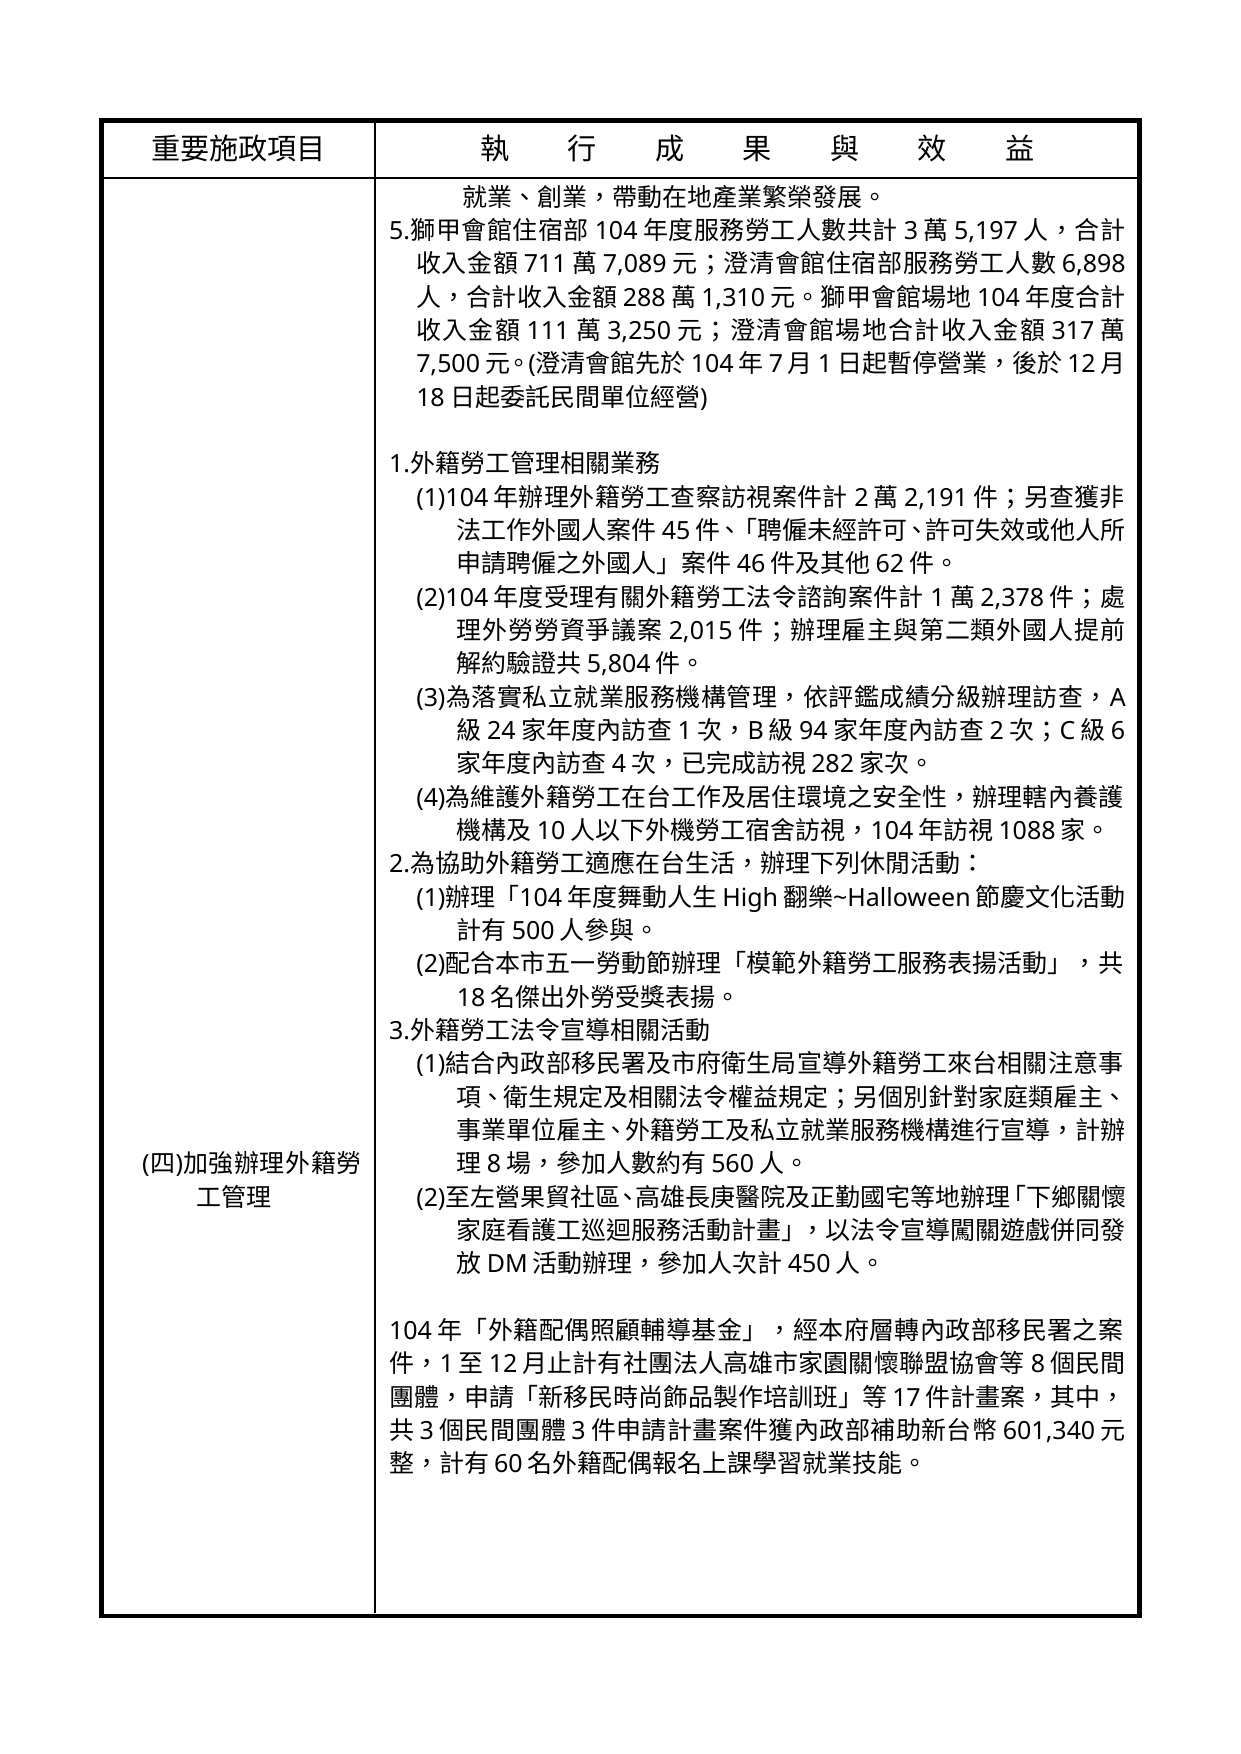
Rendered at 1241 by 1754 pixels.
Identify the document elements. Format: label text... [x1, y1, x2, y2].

table_header 重要施政項目 [104, 123, 374, 177]
table_cell 1.輔導本市各類型工會發展及協助籌組工會 (1)為健全工會組織功能，運用各級工會會議場合加強宣導，並指派專責人員加強輔導工會運作。 (2)協助本市勞工依工會法第11條規定籌組工會，104年度成立4家企業工會：鋼堡科技股份有限公司企業工會、中宇環保工程股份有限公司企業工會、高群裝卸股份有限公司企業工會、臺灣港務股份有限公司關係企業工會。3家職業工會：高雄市民俗鬆筋服務人員職業工會、高雄市企劃專案從業人員職業工會、高雄市廟宇剪粘人員工會。4家產業工會: 台灣文化創意產業工會、高雄市石油產業工會、台灣長期照顧服務產業工會及中華網路行銷教育推廣產業工會。共計輔導籌組11家工會成立。 2.加強督導本市現有各產職業工會，確實發揮組織功能。 (1)為了解本市各級工會運作情形，適時解決工會各項爭議，由本府指派相關人員列席本市各級工會會議。104年度輔導本市各級工會召開會員（代表）大會680會次、理事會2,081會次、監事會1,925會次，合計4,686會次。 (2)督導本市各級產職企工會按季填報會員動態統計表，另勞工局自行開發建置工會網路資訊管理系統，輔導各工會於系統建置基本資料、線上申請法定會議及上傳各項會議紀錄，俾以掌握工會組織概況，至104年12月底，已有858家工會使用。 (3)積極輔導未運作工會歩入常軌，達到精進工會組織業務輔導成效。 3.辦理本市104年績優工會會務評鑑 104年績優工會計有77家企、產、職業工會向本府提出參選，經初評、實地評鑑及總評會議程序，評選出績優工會37家及勤進工會3家，預定於105年五一勞動活動系列中公開表揚。 辦理本市104年模範勞工選拔及表揚業務 1.本府研訂「高雄市104年模範勞工選拔及表揚實施計畫」及選拔標準，由本府勞工局成立評選委員會，決定本市104年度模範勞工55名當選名單。 2.於104年4月26日假高雄展覽館辦理「高雄市104年模範勞工表揚活動」，由陳菊市長親臨授獎，並與模範勞工合影留念。 3.於104年9月14日至18日假北越地區辦理「高雄市104年模範勞工國外旅遊活動」，模範勞工及眷屬共計70人參加，活動圓滿順利，成效良好。 補助各級工會組織辦理勞工教育計畫或活動 1.為輔導各級工會辦理勞工教育訓練，加強政府與本市各級工會間之互動關係及達成業務政令之宣導，104年度辦理「輔導工會組織辦理勞工教育訓練活動宣導會」，計有400人參加，成效頗佳。 2.104年度計補助勞工教育輔導經費新台幣1,048萬6,522元；其中補助各工會聯合組織9場次，基層工會247場次，共計256場次活動，執行率達99.66％。 3.補助高雄市總工會、高雄市產業總工會與基層工會聯合發行勞工刊物，提供工會會務訊息及相關政策資訊。 1.推動高中職勞動法制教育，鼓勵本市各高職學校開設勞動法課程，104年度辦理高中職「勞動法制教育」巡迴演講38所學校、66場次。 2.擴大勞工教育參與層面 (1)與高雄電台合製「我愛高雄－空中勞工局」節目，每週三下午4:00~4:40播出，除邀請業務相關單位宣導活動及政令，談論工時、工資、失業給付、勞工退休金、勞保常識、職業訓練、工廠安全衛生、職災勞工主動服務、性別平權及防範性騷擾等議題外，也邀請勞工朋友、職場達人分享職場經驗。 (2)104年度計發行高市勞工月刊12期，每期發行1.9萬份、年度合輯2,000本，並以電子報方式傳送訂閱民眾，呈現勞工權益法規、職災防範、勞動文化、勞工保險給付、就業案例分享等內容，利用活潑、生動的報導內容向民眾推廣勞動法規與勞政作為，促進民眾瞭解自身工作權益。 賡續辦理本市全民健康保險補助積欠款還款計畫。 1.賡續辦理本市勞工保險補助積欠款還款計畫。 2.104年度配合勞動部辦理勞保法令、職災保險及就業保險宣導會，計250人參加。 輔導事業單位成立職工福利委員會及運作相關事宜 1.104年度輔導職工福利機構會務運作，計1,728件次。 2.備查104年度預算書400件、103年度決算書374件、輔導主委改選198件、成立福委會及轉入本市或變更地址39件，其他項目為會議紀錄、開會通知、委員變更717件。 3.104年度舉辦事業單位福利機構職工福利法令研習會1場次，計391人參加，綜合座談發言及會後詢問問題踴躍。 104年度受理職災勞工死亡及失能者申請本市職災慰問金共計核發254件，新台幣1,748萬元。 1.配合勞動部職業安全衛生署推動職業災害勞工個案主動服務計畫，104年度服務261位個案，提供職災勞工及家屬心理支持與社會適應。 2.主動服務關懷職災個案並提供諮詢，104年度提供職災權益諮詢1萬5,518人次、轉介法律協助5人次、經濟補助310人次、勞資爭議協處144人次、復工協商39人次、轉介職傷中心3人次、轉介兒少福利5人次、轉介職能復健6人次、職業重建20人次、關懷支持1萬5,984人次、其他625人次，共計3萬2,659人次。 1.為加強推動性別工作平權政策，協助雇主辦理托兒設施或托兒措施，解決員工托兒問題，穩定勞動生產力，本府104年度補助轄內250人以上事業單位建立托兒設施或措施共計11家，補助金額520,000元，期能透過事業單位開辦托育機構，提高托幼資源的可近性。 2.104年3月8日推出「好神托APP」，並完成Android版及iOS版上架，將本市轄內公私立的托嬰中心、幼兒園、課後照顧中心等資訊整合，並借助智慧型裝置GPS功能，輔以定期更新各機構近期內主管機關評鑑成績，協助使用者輕鬆找到最適合的托兒機構，也提供撫育0~12歲的幼兒家庭相關社會福利、勞工保險給付等資訊。 1.本府期透過志願服務人員協助，解決人力不足問題，以擴大服務層面，提昇政府服務品質，志工協助推展勞工福利、勞政事務之相關業務，服務項目有申請勞資爭議協調、調解、司法救濟程序時輔助，推展各項身心障礙者職業訓練與就業輔導業務；支援協助勞工局訓練就業中心及所屬各就業服務站辦理職業訓練及就業服務工作；輔導、促進失業勞工再就業；推展勞工各項福利服務業務。 2.志工招募成果： 1.本府為協助本市勞工解決居住問題，特別提供復興西區國宅90戶及前峰東區84戶，共計174戶社會住宅，供本市弱勢勞工低價承租。 2.104年度租金收入約計691萬元，並辦理承租戶申請租宅修繕約68戶次及修繕費用計約127萬3,880元。 針對受僱於本市事業單位之工會幹部或勞工提供以下補助： 1.補助工會幹部及個案勞工遭資方解僱，為確認僱傭關係存在，經依勞資爭議處理法調解不成立或調解成立聲請強制執行遭法院裁定駁回於訴訟期間之律師費、裁判費及生活費用。 2.補助工會幹部及個案勞工為確認僱傭關係存在以外之其他勞資爭議事件致權益受損，經依勞資爭議處理法調解不成立或調解成立聲請強制執行遭法院裁定駁回，於訴訟期間之律師費及裁判費。 3.104年度申請70案，通過60案，補助人數91人，補助經費347萬698元；103年度申請72案，通過67案，補助人數89人，補助經費318萬326元。104年度申請案件雖較103年度減少2案，通過補助案件減少7案，然補助人數增加2人，補助經費亦增加30萬元左右，顯示民眾經由權益基金補助爭取自身之勞動權益，並減輕民眾於涉訟期間對於頓失經濟收入來源之壓力與恐懼。 4.另本府倘遇勞工於調解不成立之案件，均適時宣導向法律扶助基金會申請補助之資訊，供當事人選擇政府訴訟扶助方式以減輕權益基金之負擔。 104年受理勞資爭議案件統計表 1.爭議類別 2.處理方式 3.勞資爭議線上申請案件自101年3月15日實施，迄今共受理2,465件。101年度計有385件，102年度計有594件，103年度計有734件，104年度迄今計有752件，所占比率呈上升趨勢。 1.為促進女性勞動權益，提升勞動環境品質，本府勞工局104年度特針對本市轄內女性勞動力密集的行業實施高密度之專案檢查，如航空業、百貨公司從業人員、幼兒園等，共計實施9組指定行業專案檢查，共計實施797家。 2.104年度防制就業歧視促進性別平等宣導活動：為鼓勵事業單位積極落實性別工作平等法，針對本市事業單位辦理10場宣導會，協助勞動部辦理1場，共計辦理11場，達到消除性別歧視、性別工作權的實質平等。 3.配合勞動部，104年度本府協助所屬訓練就業中心現場就業媒合活動，進行就業歧視、性別工作平等及性騷擾防治措施宣導活動計12場次，宣導740人次。 1.主動稽查本市轄區已依法開戶但未按月提撥催繳家數，計5,654家。 2.本市事業單位辦理無舊制暨結清註銷與繼續提撥勞工退休準備金專戶者，計713件；另核辦勞工退休準備金監督委員會相關變更及退休金給付等計1,755件。 為督促事業單位確實依勞動基準法規定辦理，保障勞工權益，104年度實施「養護機構」、「物業管理」、「保全業」、「幼兒園」、「建教生合作」、「勞動派遣」、「危險物品運輸業」等多項專案勞動檢查；另針對事業單位易違法情事(如：超時工作、未給加班費、未給例假等)規劃「新聞媒體業」、「護理之家」等多項自主勞動檢查；並會同其他機關聯合稽查(社會局公共安全專案、監理所遊覽車工時查核、教育局建教生訪查等)及受理民眾檢舉實施勞動檢查共計查核2,977件。104年度勞動基準法裁處罰鍰案件計828家次(已扣撤銷)，罰鍰金額3,253萬2,000元。 2.104年度針對時事主題、勞動基準法(含新工時因應、舊制勞工退休準備金足額提撥相關修法規定)、勞工安全衛生宣導等規劃辦理多項勞動法令宣導會計辦理30場辦理，事業單位3,327人次參加。 3.104年度輔導本市僱用勞工30人以上之事業單位452家完成新訂或修正工作規則，以明確規範勞資雙方權利義務。至12月止，本市累計核備計有2,453家。另核備適用勞動基準法第84條之1工作者及技術生勞動契約1,420家次。 4.為協助本市事業單位改善勞工之勞動條件、排除就業障礙、促進性別工作平等，提升勞資合諧關係，增進勞工職場幸福感，擴至「統正夢時代」、「義大皇家」、「中鴻鋼鐵」、「盛餘鋼鐵」、「長庚醫院」及「大同醫院」6大家族，104年度合作模式為針對各家族之核心企業進行個案深度輔導，製作核心企業輔導報告，除供企業參考修正外，能讓勞工對增進勞動條件有具體參與感，提高本府維護勞工權益的能見度。 5.104年度期間於官方粉絲專頁「小勞男孩向前行」推動3次友善人事管理措施票選活動，共計吸引1萬餘名網友參與，並從中選拔出10家最受網友喜愛的人事管理措施主辦單位，於104年12月3日舉行福企標籤大賞發表會，期望擴散福利企業的正面形象，進而提升事業單位投入經營友善職場措施意願。 6.本府於104年5月28日發表「伯斯方程式」記者會並同時公開「伯斯（BOSS）方程式」，讓事業單位及民眾可以上網下載使用，至104年12月底止，點閱率3,483次，檔案下載次數730次。 7.透過「小勞男孩向前行」粉絲專頁將勞動權益、職場安全衛生、修法規定等相關議題，目前亦提供勞資爭議調解申請、特休天數計算、資遣費計算、背包客最愛(線上訂房)、庇護工廠購物網、活動研習線上報名等(線上服務)應用，104年度粉絲專頁粉絲人數已突破4.82萬人，計發布533則貼文，累計觸及（瀏覽）人數達592.3萬，每則貼文平均觸及（瀏覽）人數達11,113人。 1.成立「雄愛勞工輔導團」，培植具備勞動條件及安全衛生專長的民間志願服務人力，以「服務宅配到府」之理念，主動入場輔導，用問題診斷、提供改善方案來代替消極裁罰；104年度計招募32位輔導員，執行701廠次全方位勞動條件及安全衛生輔導訪視。 2.至104年12月底，共成立「航太工業」、「永續環保」、「石化產業」、「中鴻」、「天聲」、「金屬工業」、「校園」、「高杏醫療」、「公共工程」、「台電顧工安」及「輕軌捷運」等11大安衛家族，以安衛設施補助、相互觀摩及知識管理等相關資源，協助弱勢中小企業提昇勞安技能，強化勞工工作安全，促進地方基層勞工就業，104年度計辦理說明會、運作會議、訓練及觀摩16場次活動，計440人次參加。 3.本市推行職業安全衛生優良單位及人員活動，103年度計薦送9家事業單位及6位優良人員代表本市參加勞動部全國性優良單位及人員選拔；其中全國性選拔部分，2家事業單位獲得五星獎、4家獲得優良單位獎、1位人員獲得優良人員獎，本府於104年11月10日舉行頒獎及表揚典禮。 1.104年辦理一般安全衛生檢查、專案檢查、勞動條件檢查、申訴檢舉案檢查、重大職災檢查、災害調查、復工檢查、會同檢查、會勘及上級交辦檢查案件，共實施場次： (1)勞動檢查：1萬7,253場次。 (2)安全衛生及勞動條件宣導：253場次。 (3)罰鍰處分436件次。 (4)停工372場次。 2.104年本市重大職業災害死亡人數統計： 104年重大職業災害死亡人數計36人，與103年重大職業災害死亡人數42人，減少6人，降幅達14.3%，本府將持續精進防災措施，以確保勞工生命財產安全。 高雄市重大職業災害死亡人數統計統計至：104年12月31日止 勞工博物館肩負保存及推廣勞動文化的使命，因此，運用展覽、推廣活動等多樣形式彰顯與行銷勞動文化： 1.展覽 (1)勞工博物館以高雄勞動、產業發展歷史及各年代之代表性產業勞動者生命經驗為主軸，於104年7月25日重新開幕當天推出「打拼人生常設展」，呈現曾經為高雄努力奮鬥、奉獻心力的各行業勞工朋友；另，依據台灣工運前輩劉格正先生捐贈文物，勞博館同時推出「向前衝─我們的狂飆世代」常設展，介紹台灣勞工運動的歷史、人物與事件，讓民眾瞭解勞工運動及勞動三權的重要性。 (2)搭配常設展內容，規劃常設展專屬中、英文語音導覽設施，提升國內外民眾參觀勞博館之導覽服務品質，有利於推廣勞動文化與價值。 (3)利用視障者非按摩職類勞動者口述訪談與影像紀錄，於104年10月21日推出「眼出睛彩─看見視障工作者」特展，讓社會大眾透過互動體驗，了解視覺障礙的生活世界，並學習打造友善環境。 (4)於104年7月25日重新開幕，至12月31日止共計9,868人次前往參觀。 2.勞動議題研究 針對南部各縣市紡織業、成衣及服飾品製造業、皮革皮衣及其製品製造業等時尚相關產業之發展現況、人力需求、生產鏈及產品市場規模，完成「南部時尚紡織產業發展與就業市場調查計畫」研究報告，以利本府推動高雄時尚紡織產業發展與升級，培育業界所需專業人才。 3.勞動影像紀錄及微電影 辦理「視障者勞動影像募集計畫」，募集184張照片，評選出40張（按摩類及非按摩類各20張）以視障者為主角的影像（照片）作品，作為塑造視障者正面角色形象的宣傳題材，創造對視障者友善尊重的環境。 4.出版 藉由口述訪談及田野調查，採集移工生命經驗，以報導文學手法編輯、書寫，出版「用生命照亮臺灣的移工群像」專書，以促進社會大眾瞭解移工的跨國勞動經歷，學習尊重多元文化。 5.戲劇 以「打拼人生常設展」及「眼出睛彩─看見視障工作者」特展為主題，編寫勞動戲劇，由志工朋友擔綱演出，以生動、活潑的戲劇表演帶出展覽內容，促進觀眾欣賞與參觀。 1.勞工大學課程區分為勞動事務部及勞工學苑部兩部分，其中勞動事務部開設課程係依據本府勞工局及所屬機關之勞動法令宣導需求，以提昇勞工朋友法令知能；而勞工學苑部開設之課程，則參酌市民需求及建議設計，規劃語言進修、休閒舞蹈到生活技藝等課程。 2.104年度勞動事務部共開設「就業服務人員專業職能」、「勞動法令初階」等3班，共計109人次參加。勞工學苑部針對勞工美學、技藝及休閒等開辦342班，鼓勵勞工在職場之外培養其他興趣及知能，提升生活品質與休閒樂活，計有勞工及眷屬6,338人次參加。 1.104年5月向勞動部申請經費補助金額新台幣23萬3,000元改善獅甲會館屋頂水池之下水鐵管整修、客房浴廁抽氣風扇整修、地下室桌球桌汰換、消防設備增設及維修、老舊飲水機維修及住宿客房部份鋁窗整修，以積極進行設施更新、設備修繕及改善環境清潔衛生，提供民眾更舒適安全的使用環境，獲得良好成果及肯定。 2.積極改善獅甲會館空間環境，進行獅甲會館門面空間、1樓、4樓、6樓的天花板、地板及部分房間進行創意空間修繕更新等工程，提供民眾優質的使用場所。 3.為提高澄清會館場地使用效益及整體服務品質，期許透過導入民間機構營運資源，改善既有老舊設施及設備，創造政府與民間機構雙贏之公共服務，勞工局積極進行委外經營事宜，102年委託鼎漢國際工程(股)公司協助辦理可行性評估、先期規劃、招商準備、公告招商、甄審與評決、議約及簽約等相關作業。經報府核定後，於104年12月18日完成簽約，刻正辦理財產點交事宜。本案簽約後投資效益如下： (1)經財政部104年12月30日審查核定民間投資金額為1億6,760萬8,762元，其中包括第1年投注至少1億1,853萬元。 (2)另外，估計前5年平均收入約992萬2,552元；前5年平均收入包含權利金461萬2,907元（定額權利金350萬，變動權利金為稅前營業收入之3%）及土地、房屋稅金530萬9,645元。 4.為增進空間利用率，獅甲會館1樓場域已於103年4月25日開始營運成立「時尚產業創新基地」，以提升青年就業效益及高雄產業發展，凝聚紡織、數位、文創產業能量，串整聚落和繁榮地方經濟。104年另於2樓設置「R7印藝無限」、「R7時尚服飾」、「R7-3D我型我塑」、「R7-民生化材高值化推動」。 (1)為強化我國產業競爭力與配合行政院「經濟動能推升方案」，推動三案四化「製造業服務化、服務業科技化與國際化、傳統產業特色化」產業策略，以及「產業升級轉型行動方案」之「推高值、補關鍵」策略主軸，爰此，經濟部工業局擬於104年1月進駐本府獅甲會館2樓場域，成立「R7印藝無限」及「R7時尚服飾」。 (2)經濟部工業局繼上開合作模式，為深耕培育高雄在地3D列印人才並整合上下游產業，形成完整時尚紡織產業聚落，於104年5月利用2樓剩餘場域賡續成立「R7-3D我型我塑」及「R7-民生化材高值化推動」，達成北中南地方產業均衡發展，帶動高雄在地產業繁榮。 (3)本計畫預計投入3,000萬元經費資源，第1年可促進投資1,000萬元，創造產值4,500萬元，新增45人次就業人口，以達到北中南地方產業均衡發展，帶動在地產業繁榮；並規劃陸續投入6,000萬之經費及人力，以促進200人以上青年就業、創業，帶動在地產業繁榮發展。 5.獅甲會館住宿部104年度服務勞工人數共計3萬5,197人，合計收入金額711萬7,089元；澄清會館住宿部服務勞工人數6,898人，合計收入金額288萬1,310元。獅甲會館場地104年度合計收入金額111萬3,250元；澄清會館場地合計收入金額317萬7,500元。(澄清會館先於104年7月1日起暫停營業，後於12月18日起委託民間單位經營) 1.外籍勞工管理相關業務 (1)104年辦理外籍勞工查察訪視案件計2萬2,191件；另查獲非法工作外國人案件45件、「聘僱未經許可、許可失效或他人所申請聘僱之外國人」案件46件及其他62件。 (2)104年度受理有關外籍勞工法令諮詢案件計1萬2,378件；處理外勞勞資爭議案2,015件；辦理雇主與第二類外國人提前解約驗證共5,804件。 (3)為落實私立就業服務機構管理，依評鑑成績分級辦理訪查，A級24家年度內訪查1次，B級94家年度內訪查2次；C級6家年度內訪查4次，已完成訪視282家次。 (4)為維護外籍勞工在台工作及居住環境之安全性，辦理轄內養護機構及10人以下外機勞工宿舍訪視，104年訪視1088家。 2.為協助外籍勞工適應在台生活，辦理下列休閒活動： (1)辦理「104年度舞動人生High翻樂~Halloween節慶文化活動計有500人參與。 (2)配合本市五一勞動節辦理「模範外籍勞工服務表揚活動」，共18名傑出外勞受獎表揚。 3.外籍勞工法令宣導相關活動 (1)結合內政部移民署及市府衛生局宣導外籍勞工來台相關注意事項、衛生規定及相關法令權益規定；另個別針對家庭類雇主、事業單位雇主、外籍勞工及私立就業服務機構進行宣導，計辦理8場，參加人數約有560人。 (2)至左營果貿社區、高雄長庚醫院及正勤國宅等地辦理「下鄉關懷家庭看護工巡迴服務活動計畫」，以法令宣導闖關遊戲併同發放DM活動辦理，參加人次計450人。 104年「外籍配偶照顧輔導基金」，經本府層轉內政部移民署之案件，1至12月止計有社團法人高雄市家園關懷聯盟協會等8個民間團體，申請「新移民時尚飾品製作培訓班」等17件計畫案，其中，共3個民間團體3件申請計畫案件獲內政部補助新台幣601,340元整，計有60名外籍配偶報名上課學習就業技能。 1.為因應本市產業發展與切合就業市場需求，勞工局訓練就業中心以「產訓合作」模式自辦公費培訓職前訓練，主動協請民間企業提供最新就業市場求才職類課程及薪資結構，增加學員實習及就業機會，使參訓學員於未受訓前即知就業標的，結訓後得以立即就業。104年度共辦理2梯次「產訓合作」自辦職前訓練班，訓練期間長達4個月。 (1)104年第1梯次共開辦8班，開設美容女子SPA實務、美髮設計師養成、時尚餐飲實務班、食品烘焙、米麵食創意、電機控制、汽機車修護、水電裝修實務班，結訓學員151人，訓後3個月平均就業率達97.35%。 (2)104年第2梯次共開辦8班，開設美容女子SPA實務、美髮設計師養成、時尚餐飲實務班、食品烘焙、米麵食創意、電機控制、汽機車修護、水電裝修實務班，結訓學員145人，訓後1個月平均就業率達94.16%。 2.104年度配合中央辦理各項技能檢定，包括:全國技能檢定、即測即評及發證及日間養成專案檢定共計21梯次類別，共服務1,969名考生；104年度輔導受訓學員參加各項技能檢定考照共348人次，學術科均通過為337人次，合格率為96.84%。 3.為鼓勵受訓學員將所學回饋社會，104年度共辦理30場次公益活動服務項目，如於徵才活動提供求職民眾義剪、製作麵包發送給街友、至育幼院、老人長期照顧之家、兒童之家等提供西點烘焙、飲料、義剪等，總計服務約3,700餘人次。 4.為讓高中(職)及大專青年提前瞭解職場現況，選定職涯方向，運用自辦職訓場地，於104年寒、暑假期間辦理2梯次「青少年職場全能體驗營」活動，共333位青少年學子參與，使在學青少年對於職場有正確認知。 5.104年度獲經濟部補助「職訓場域米食訓練檢定場地增設計畫暨油煙靜電處理設備安裝計畫」150萬元，並已建置完成，有效提升訓練場域設備品質、增加技能檢定場地。 6.勞動部為鼓勵各機關團體及企業推動人力資源及持續改善機制，首次舉辦「國家人才發展獎」。勞工局訓練就業中心在眾多競爭者中脫穎而出，榮獲第1屆「2015年國家人才發展獎」。 1.勞工局訓練就業中心『職業訓練業務』，接受勞動部勞動力發展署就業安定基金考核評鑑為【優等】，未來會持續精進，為市民提供更完善、優質的職業訓練課程與訓後就業服務。 2.本府接受勞動部就業安定基金補助辦理失業者職業訓練，班別規劃除依類別區分為5大類外，另以指定區域、指定班別等方式辦理，104年共開辦「葫蘆文創產業人才培訓班」、「太陽能光電模組製作與應用人才培訓班」等29班，報名人數計2,253人，開訓人數850人，至104年底計有27班結訓，就業率83.64%。 3.配合地方特色產業發展，辦理偏遠區域及弱勢族群在地化職業訓練： (1)針對本市轄區新住民之需求，開辦適合新住民參訓之「創意快速剪髮技能培訓班」等5班，並以新住民為優先錄訓。招生簡章亦翻譯成泰國、印尼、越南語等，方便新住民報名參訓。 (2)針對本市轄區原住民，開辦適合原住民參訓之『台灣特色米麵食暨伴手禮製作班』等10班，並以原住民為優先錄訓對象。 (3)積極與臺灣高雄少年及家事法院合作，協助「弱勢青少年(更生人)」參加職業訓練，並輔導就業以減少社會問題，由該院轉介報名，經評估篩選後4名弱勢青少年參訓。 (4)因應高雄市鋼鐵、船舶、遊艇及螺絲扣件等行業發達，於本市楠梓區、燕巢區開設『堆高機及機上型天車操作人員培訓班』、『CAD機械加工製圖與CAN整合實務班』，期能透過專業人才的訓練，解決傳統產業缺工問題，並協助其考取相關職業證照，迅速就業。 4.104年度結合高雄中餐工會、中華民國社區永續發展協會等結訓學員，共同辦理公益活動，透過結訓學員親自烹煮豐富料理與養護中心長輩們共同享用，並至各行政區活動中心提供免費義剪，達到敦親睦鄰，讓更多市民認識職業訓練資源成果，總計辦理10場次，服務664人次。 1.有效整合大高雄就業服務資源，積極協調中央勞動部勞動力發展署爭取鳳山、岡山就服權回歸，104年7月1日起接辦鳳山就服站及所屬就服台，10月1日接辦岡山就服站及所屬就服台。 2.104年辦理就業服務績效： 3.整合轄區資源，辦理大、中、小、單一型現場徵才活動，提供多樣化就業管道，104年度共辦理434場次，參與廠商2,394家，初步媒合14,137人次，初步媒合率52.99%。 4.因應農曆春節開工日（2月24日），本府特別製作「開運福袋」，開工第1天發送給求職民眾，並於福袋內放置各式文宣，以協助求職民眾順利找到理想工作，總計發放約500個福袋。 5.104年度運用「勞動部勞動力發展署」補助各項政策工具，協助弱勢者獲得就業機會，相關補助情形如下： (1)依據「就業保險促進就業實施辦法」辦理雇主僱用失業勞工獎助：成功推介596位就業弱勢者就業。 (2)依據「就業保險促進就業實施辦法」辦理臨時工作津貼：成功推介44位就業弱勢者就業。 (3)辦理職場學習及再適應計畫：成功推介304位就業弱勢者進入企業就業。 6.透過「就業巡迴專車」，以行動辦公室作業模式，深入巡迴本市各社區，進行就業諮詢服務，104年度共計巡迴154個車次，提供諮詢服務計4,145人次、推介應徵1,034人次，推介就業312人次。 7.定期編印「就業快報」，利用單週報及雙週報方式，於便利商店、社區發展協會、工會、社褔團體、里辦公室、議員服務處、政府單位、學校、圖書館、郵局及餐飲店等張貼或發放，104年度發行單周報135,140份，雙周報103,750份，俾利協助求職者儘速找到合適職缺。 8.為多元傳遞就業訊息，於網頁上設置「愛工作APP」、「job好康臉書粉絲團」及「線上求職」等e化平台，以提升失業者求職管道及獲取就業相關訊息，104年度「愛工作APP」計有2,453人次下載使用，「job好康臉書粉絲團」計有15,409人次參與，「線上求職」計有651人次使用。 9.104年於「高雄大學」、「高雄海洋科技大學」、「高雄應用科技大學」、「樹德科技大學」、「第一科技大學」、「義守大學」、「高雄醫學大學」、「正修科技大學」、「和春技術學院」及「東方技術學院」等10校設置校園就服台，服務青年學子。 10.運用就業安定基金補助104年度「就業快報」預算，編列38萬8,800元租賃6部彩色LED電子看板，放置於本府各就業服務站，俾利即時刊登各項職缺訊息及各大、中、小型場次徵才活動，有效行銷暨落實節能減碳措施及減少紙張使用。 11.為提升現場徵才作業效率，積極開發「電子履歷表系統」，提供求職人於線上系統先行填寫履歷資料，並於徵才會場直接掃瞄身分證列印，可大幅減少求職民眾至現場填寫時間，104年度民眾運用該系統填寫資料計1,700多筆，有效提升為民服務品質。 12.本府結合社會局「脫貧計畫」及「發放生活物資」之時、地，主動提供駐點式個案就業服務，協助生活扶助戶瞭解就業市場趨勢，增進其就業知能，以減少貧富差距，針對就業遭遇障礙者，並提供一對一客製化個案就業服務，104年共服務2,539人次，啟動就業意願開案服務1,359人次，輔導就業1,113人次，就業率82%。 13.主動開發合作單位，結合矯治機構、公私立機關學校或民間團體，依各該特定對象暨弱勢求職者之不同需求，辦理特定對象暨弱勢者就業服務計畫，104年共辦理就業促進研習130場，職場觀摩17場，入監就業宣導43場，共計服務7,829人次。 14.於本市國軍高雄總醫院、凱旋醫院及長庚醫院提供院內駐點，設立就業媒合駐點，提供往來民眾與鄰近社區居民就業媒合平台，104年度辦理醫院駐點共24場，服務221人次，有效擴大服務層面。 15.104年7月18日(六)假高雄捷運美麗島光之穹頂結合現場徵才活動辦理「2015更上一層樓-收容人文創品公益拍賣暨展覽活動」，吸引廠商及民眾注意收容人文創潛力，踴躍參與公益拍賣，總計拍賣文創商品所得達55萬2,500元，更生市集銷售21萬元，總計76萬2,500元。更生保護會高雄分會將拍賣所得以「專款專用」方式，持續投入更生人保護教化的工作。 1.首創「幸福高雄移居津貼」 為鼓勵大專以上青年移居本市工作，以提升就業率及促進產業發展，本府104年訂定「高雄市政府幸福高雄移居津貼發給要點」，符合資格條件且設籍本市者，每月補助1萬元；未設籍本市者，每月補助6千元，最長補助12個月。104年度自5月26日開始受理申請，至7月10日截止受理，共計240件申請案，其中191件進入策略性產業之審查，30件資格不符駁回，總計161人符合請領資格，總計核定146件受領人。 2.青年培力計畫 (1)配合高雄產業轉型及新興產業進駐，檢視產業所需技術及特殊技能來規劃課程內容，培育未來就業市場所需的專業人才，並由產業界提供具市場前瞻性的就業機會。 (2)104年與樂陞美術館股份有限公司、精誠資訊股份有限公司、兔將創意影業股份有限公司、財團法人鞋類暨運動休閒科技研發中心等廠商合作，開辦鞋袋包數位設計打樣、數位遊戲美術、大數據資料分析、數位3D電影特效等4期課程，共計培訓101人次。鞋袋包數位設計打樣班、數位遊戲美術班、數位3D電影特效班，就業率達100%，大數據資料分析班就業穩定度為92.11%。 (3)於104年6月26至28日為期3天辦理全日型「青年培力營」營隊，邀請產業界執行者等講授產業趨勢、求職防騙與勞工法規，並進行履歷撰寫及模擬面試活動，協助青年及早為將來就業做好準備，全程參與並取得結訓證書者計60人。 (4)青年創新/創意分享平臺 本府於獅甲會館打造青年創新/創意分享平臺，鼓勵擁有創新發想、設計、理念與產品的朋友，以18分鐘的分享講座向全國發表自我獨創的構思。 (5)104年共計舉辦「自走小車與Scratch程式入門」、「魚菜共生」「自造者3D列印入門」、「All-in-one木工燈具」、「木作夯，創意嚮」及「玩趣人生，創業樂」等22場次分享講座，共計804人次參與。 1.104年1月至12月受理就業歧視申訴68案，分別為階級歧視4案、年齡歧視8件、身障歧視2案、性別歧視14案、懷孕歧視6案、性騷擾岐視34案。 2.召開104年度「本市就業歧視評議委員會第3屆第1、2、3、4、5次委員會議」，提案審議共35件。 3.104年就業歧視及性別平等裁罰案，計3案。 1.104年1月至12月爭取104年度民間團體多元就業開發方案計核定23個計畫，提供109個工作機會。 2.104年1月至12月爭取104年培力計畫核定4項計畫，提供41個工作機會。 3.104年1月至12月辦理暑期青年職場體驗計畫共進用399名工讀生。 1.104年度受理資遣通報件數共計6,167案次、9,395人次。 2.104年度開立75張非自願離職證明書。 運用就業安定基金，辦理各項就業促進、職業訓練及外籍勞工業務，104年度向行政院勞動部申請補助就業安全基金經費，共核定138,394(千)元、46項計畫。 1.104年1月至12月受理不實廣告申訴案件19案、提供諮詢服務92案次。 2.配合就業媒合活動共計宣導11場次，共7,800人次參與。 1.每月定期審核本市義務機關(構)身心障礙者定額進用情形，截至104年底清查本市11月份定額進用概況如下：義務機關1,658家，其中超額進用867家、足額進用723家、未足額進用68家；法定應進用身障者總人數5,365人，加權後進用9,112人，法定應進用未足數89人。 2.輔導本市未足額義務機關構並積極協助進用身障者，104年度累計訪視廠商數107家次，進用身障者人數25人。 3.表揚本市進用身心障礙者績優單位，104年度計11個單位受獎。 受理104年度超額進用身障者獎勵金申請，累計審核通過97家次、超額獎勵人次846人、獎勵金額423萬元。 104年度辦理身心障礙者創業貸款利息補貼，計93人次，金額共計2,007元。 104年度辦理身心障礙者創業設備及房租補助，自力更生補助9件，補助金額共計42萬5,253元整。 委託民間單位辦理「104年輔導身心障礙者商品行銷拓展計畫」，協助身心障礙創業者產品推廣及行銷，執行成果如下： 1.協助8位身障創業者建立實體展售據點，104年7月11日至11月10日(共4個月)於「宮賞藝術大飯店」、「西子灣沙灘會館」及「凱旋世貿館」等據點上架販售身障創業者商品，並由身障創業者輪流駐點服務，不定期與身障者討論行銷推廣等事宜，俾以提升商品品質及市場發展潛力。 2.強化身障創業商品之設計包裝並製作商品專輯型錄，放置公共場所，增加商品能見度。 3.建置築夢職人之網路行銷平台並由專人經營管理(網址http://www.love-kh.com.tw/)，集結身障創業者作品，期以多元、穩定的行銷通路，推廣產品。 4.本計畫經由專家學者之輔導機制，逐步提昇身障創業商品品質及市場發展潛力，營業額達新台幣22萬4,863元。 1.104年度本府補助喜憨兒社會福利基金會、新合江股份有限公司、長庚紀念醫院、高雄中餐職業工會、肢體障礙協會、高雄市關懷身心障礙者就業協進會、中外餅舖、創意跳跳糖有限公司、及心路社會福利基金會等9個單位辦理12家庇護工場，共計安置172名庇護性就業者工作機會。 2.本府於4月辦理庇護工場評鑑，督促庇護工場落實庇護性就業方案，保障庇護性就業者勞動權益，庇護工場平均分數為87.3分，相較去年各庇護工場平均分數83分普遍有顯著進步，本次獲評優、甲等庇護工場合計有8家，優等獎勵金為1萬5,000元、甲等獎勵金為5,000元，於10月23日假博愛職業技能訓練中心所辦理「促進身障者就業成果發表暨職場紮根論壇活動」公開表揚。 1.委託民間單位辦理「2015提升高雄市庇護工場營運銷售及產品推廣計畫」一系列庇護商品行銷活動，內容如下： (1)全民瘋庇護工場採購列車，於4月20日、5月5日、5月21日、6月30日、7月17日、7月29日，共辦理六場次採購列車行銷活動，前往一家工場、折翼天使、喜憨兒創作料理、中外餅鋪、枝枝文創，並邀請美味佳與湖畔咖啡屋、參與行銷與採購活動，並於民眾場次增加DIY手作行程。活動共有32家工會團體、企業及民眾計107人參加，總採購金額為115萬5,428元。 (2)庇護一家親觀摩活動，於104年7月9日帶領本市庇護工場專業人員觀摩嘉義再耕園及台南創義印務等兩家庇護工場，並安排臺灣文創業界代表台灣吉而好股份有限公司店長傳授如何行銷商品課程。 (3)庇護商品銷售新亮點活動，於104年8月20日起至9月2日止假漢神百貨公司B3設立臨時櫃展售庇護商品，每日定時由主持人辦理宣傳活動，增加庇護商品展售新亮點，設櫃14天，總銷售金額共計6萬8,833元。 (4)網路行銷活動：辦理Facebook 粉絲團活動，參加民眾於活動期間內完成指定任務行為，並配合相關規定即符合抽獎資格，計畫期間計辦理4場次活動，總參加人數合計9,575人次參加。 2.鼓勵本市各庇護工場（商店）發揮創意行銷庇護商品，自行辦理行銷活動，於104年度總計補助庇護工場辦理12場次個別行銷活動，達成媒體宣傳效果。 3.本府全民瘋庇護工場採購列車活動獲熱烈迴響，中華民國基層醫師協會於104年8月27日邀集30多位醫師組團，參加本局辦理醫師協會挺庇護工場採購列車活動，活動假一家工場場地辦理，並邀請喜憨兒創作料理庇護工場、美味佳餐坊與湖畔咖啡屋共同宣導庇護商品，當日共銷售14萬7,397元。 4.為推廣本府各級機關優先採購本市庇護工場產品（服務），勞工局結合公務人力發展中心，在該中心所規劃4場相關採購課程，加入1小時針對本市庇護工場介紹說明，每場參加人數100人，共計辦理5場次說明會。 5.本府於104年1月16日結合「104年度輔導工會組織勞工教育訓練說明會」，辦理庇護工場行銷說明，並邀請工會組織參與104年度全民瘋庇護工場採購列車活動。 1.身心障礙者職業輔導評量服務：為深入了解身心障礙者職業性向、就業潛能及安置輔導策略，辦理職業輔導評量服務；104年度完成職業輔導評量143案(自行辦理58案、委託辦理85案)，依評量結果分別提供支持性就業服務、庇護性就業服務、職務再設計及連結其他相關資源等。 2.支持性就業服務：本府以自行辦理並結合民間身障福利團體資源，委託17家民間社團共同辦理身心障礙者支持性就業服務，104年度本項業務總計由39位就服員提供服務，服務人數1,057人，其中新開案644人，推介成功568人、穩定就業成功359人。 3.身心障礙者就業轉銜： 接受教育、社政、醫療等單位轉介有就業意願及需求之個案，經職重個案管理窗口評估後，提供適性的職業重建服務；藉由轉銜機制的建立，確保身障者就業需求獲得無接縫銜接服務。本府勞工局博愛職業技能訓練中心104年度受理各教育階段應屆畢業生轉銜資料234筆、社政轉銜104案(含ICF個案)、衛政轉銜44案。 4.身心障礙者職業重建個案管理服務： 本府勞工局博愛職業技能訓練中心設置職業重建個案管理員，針對有就業需求及意願的身心障礙者進行一對一深入評估，擬訂個別化服務計畫，並依其需求連結各項資源；104年度新開案人數590人，累積服務個案人數964人，服務中個案數415人。另，為提供更近便性的就業服務，職業重建服務據點除了原有6處外，自104年5月起逐步增設左營就服站及旗山就服台，合計設置8處服務據點。此外，拓增區公所、就業服務台等15個服務據點，採定時定點或預約到點服務方式提供就業服務，讓有需求的身心障礙朋友就近利用，104年度全年累計提供職業重建服務333人，服務365人次。 5.身心障礙者職務再設計服務： 本府為協助身心障礙者排除職場上的困難，提升工作效能，辦理職務再設計服務，運用專家諮詢輔導資源，配合環境、設施、設備改善經費之補助，使身障者能在職場貢獻所長。104年度核准件數計95件，核准金額210萬8,381元。 6.就業準備暨強化穩定就業輔導團體： 本府104年辦理就業準備暨強化穩定就業輔導團體共計6場次，總計服務59位個案，推介就業35人。 7.促進身心障礙者社區化就業-高雄市關懷偏鄉身障者就業服務計畫： 本府採個案委託服務方式，委請專業團體提供本市20個偏鄉區域之支持性就業服務。104年度服務人數總計35人，其中新開案17人、推介成功16人及就業安置成功（穩3）18人、穩定就業追踪（穩6）16人。 8.身心障礙者就業準備暨強化穩定就業─個別職涯諮商輔導服務計畫： 本府採短期焦點解決模式之個別諮商，提供身心障礙者職涯諮商服務，每人以服務6小時為原則。本案總服務時數204小時，共提供31人個別職涯諮商輔導服務。 9.進用身心障礙者加值輔導輔助計畫： 由本府身障就業服務員，結合本市委辦支持性就業服務單位，共同推廣運用。104年度共計受理12家廠商申請，推介就業11人，核發金額128萬7,450元。 10.協助未足額義務進用單位重點輔導計畫：定期彙整未足額義務進用單位資料，由各就服站之身障就業服務員分區進行主動關懷輔導，104年度累計訪視廠商數298家次，促進身障者就業人數25人。 11.其他促進就業活動： (1)為了加強推廣職務再設計服務，本府爭取勞動部就業安定基金補助，進行一系列的多元媒體宣導活動，包含捷運數位媒體播放與車廂內海報宣導、公車車體廣告、電台廣播宣導、高雄市有線電視公用頻道播放宣導及LED戶外電視牆廣告等；其中更規劃運用實際成功服務案例製拍微電影於電影院影廳進行廣告播映，並於華納威秀影城舉辦「改變，從這裡開始-職務再設計微電影發表會」，以微電影方式呈現身心障礙者職務再設計成功案例，爭取社會大眾對身障者就業的認同並引發共鳴，轉為支持身障者就業的力量，締造有〝愛〞無〝礙〞的幸福職場，發表會當天共有46家事業單位及身心障礙者福利服務單位18家到場取經，總計參與人數150人。 (2)爭取勞動部就業安定基金補助，本府辦理「職涯逆轉勝~促進身心障礙者就業成果發表暨職場紮根論壇」。針對「職場勝利組」、「企業好助力」2項主題，邀請政府單位人員、職重服務專家學者、企業代表與身心障礙者勞工朋友座談交流，鼓勵更多身心障礙朋友克服障礙順利進入職場；亦經由雇主分享進用身心障礙者員工之心得與經驗，讓更多企業張開雙臂釋出就業機會、提高僱用意願。活動當天計有28家事業單位、身心障礙者福利服務單位25家暨職重服務相關人員到場，計有169人參與受益。 (3)配合國際身心障礙者日系列活動，本府辦理104年度職業重建服務成果展，其中為協助身障者就業與訓練就業中心鳳山就業服務站合作舉辦徵才活動，共計有28家廠商開出115個職缺，推介就業人數共計17人。活動當日提供就業專車免費接駁服務，往返捷運後驛站及勞工局博愛職業技能訓練中心，現場亦有手語翻譯員、身心障礙者就業服務員暨設置美妝諮詢區協助身障求職者面試。 (4)爭取勞動部就業安定基金補助編印高雄市推廣身心障礙者職重資源手扎3,000份，於辦理宣導活動時發放，並放置於本市各區公所、就服站提供索取，進行正向宣導，消弭雇主對身心障礙者負面刻板印象，增加身心障礙者的就業機會，提昇雇主僱用機率，並讓身心障礙者及其家人從中獲知本市職業重建服務相關資訊，俾利身心障礙者適性及穩定就業，總計3,000人次以上受益。 1.建置本市視障按摩據點資訊： (1)建置本市視障按摩據點資訊： 截至104年12月31日本市視障按摩據點數量為130處，其中小棧24處、私人自營按摩院所106家。計有視障按摩師344人，定期關懷訪視，持續協助輔導。 (2)視障按摩服務據點新設及經營輔導補助計畫： 學者專家組成輔導小組，全年度補助視障礙摩據點10處 (8家院所、2家小棧)，金額188萬9,904元。 (3)104年度視障按摩行銷暨宣導計畫： 辦理25場次宣導活動（含20場次社區型，5場次大型活動及公共場所），參與活動視障按摩師累計125人次，民眾參與人數達1,842人次，預約回流至按摩據點消費達654人次，成效顯著。 (4)視障按摩師技術精進計畫： 聘請5位資深按摩師，以1對2教學方式，指導10名學員，各60小時課程，有效提升實務技能。 2.視障者職業重建服務 (1)視障者職業重建個案管理服務： 專責視障職管員服務40名視障者，提供個別化職業重建服務。 (2)視障者職涯探索輔導： 辦理2梯次團體輔導，計招收14名視障者，另提供2名視障者個別諮商輔導，協助職涯探索。 (3)提升視障者3C應用能力： 提供9位視障者一對一3C應用教學，依需求個別安排盲電、文書處理、平板、手機等課程，總時數合計240小時。 (4)視障者廣播人才培訓班： 開發多元潛能，與電台合作辦班，計6位視障者參與，訓後均完成個人廣播作品一份。 (5)視障電話服務員進用及推廣： 進用視障者2人擔任電話服務員，全年電話服務共計2萬6,025通次，累積職場經驗。 (6)製作視障者就業專書有聲版： 將本府出版2本視障者故事專書文字版轉製成有聲書版本，方便更多視障者應用。壓製1000片光碟，分送各縣市圖書館、學校、相關社團及視障者，協助推廣使用。 (7)辦理促進視障就業聯合成果宣導活動： 於大型購物中心辦理1場年度成果宣導活動，吸引民眾目光，共發送文宣1000份，活動總參與人數約3,123人次。 1.自辦職業訓練於104年3月至11月開辦9職類12班，計有「工程製圖及電子書應用班」、「美工設計實務班」、「創意皮件商品設計班」、「客服行銷及辦公行政養成班」、「電腦維修及網路應用班」、「創意服飾製作及修改班」、第一、二梯次「環境清潔班」、「洗車美容班」與「廚工助理班」，共145名參訓，115名結訓(其中30名因身體不適與找到工作等因素辦理退訓)，參加檢定通過率達74.7%，訓後媒合就業42名學員，就業率為36.52%，持續就業媒合中(就業輔導至105年2月29日止)。 2.爭取中央經費委託辦裡日間養成職業訓練班，計委託義守大學、長榮大學、高雄中餐服務人員職業工會附設職業訓練中心、高雄市凱旋醫院、社團法人高雄市美容教育學會、社團法人高雄市視障關懷發展協會與高雄市方舟就業服務協會等7個單位辦理「養生紓壓技能班」、「民俗童趣創作技能養成就業班」、「觀光餐旅服務人員培訓班」、「髮妝造型技能培訓班」、「清潔實務暨回收拆解應用班」、「不動產經紀暨地政士人員培訓班」、「行政事務班」、「好食在餐飲技能培訓班」計8職類班，提供120個訓練名額，參訓113名，結訓104名學員，至104年12月31日止輔導就業54名學員，輔導就業率為52％，目前持續進行訓後就業輔導。 3.委託辦理第二專長（進修）職業訓練班，委託義守大學、高雄中餐服務人員職業工會附設職業訓練中心、長榮大學、實踐大學與高雄市盲人福利協進會等5個單位辦理「數位攝影與影像編輯網拍實戰班」、「捏塑工藝生活陶瓷商品創作班」、「POWERPOINT文書應用班」、「芳香療法實作保健班」、「餐飲美食技能班」，計提供75個訓練名額，招訓70名，結訓70名學員，在職穩定度為91％。 4.運用身障基金辦理E化實務整合培訓計畫，計辦理１班次，提供15個訓練名額，參訓12人，結訓10人，考取證照率80％。 [376, 179, 1137, 1613]
table_cell 壹、勞工組訓及教育輔導 一、勞工組訓 (一)加強輔導工會組織 (二)模範勞工選拔及表揚 二、勞工教育輔導 (一)輔導各級工會暨相關團體辦理勞工教育訓練 (二)多元化辦理勞工教育，擴大參與層面 貳、勞工福利暨社會保險 一、推行社會保險 (一)全民健康保險補助 (二)勞工保險補助 二、輔導本市企業組織職工福利委員會暨會務運作 三、辦理勞工職業災害慰問及個案管理服務 (一)核發勞工職業災害慰問金 (二)辦理職業災害勞工個案管理服務 四、補助本市各事業單位辦理托兒設施、措施 五、志願服務工作 六、提供社會住宅－勞工住宅租賃 參、勞工行政 一、高雄市勞工權益基金(涉訟補助) 二、勞資爭議調處 三、性別工作平等 四、加強勞工退休準備金提撥及查核 五、加強勞動基準勞動檢查及法令宣導 六、提高勞工安全衛生意識與加強安全衛生宣導 七、勞動檢查 肆、勞工福利及職業訓練 一、勞工福利 (一)勞工博物館 (二)開辦勞工大學 (三)勞工教育生活中心住宿服務 (四)加強辦理外籍勞工管理 (五)內政部外籍配偶照顧輔導基金 二、職業訓練、就業輔導及技能檢定 (一)公費培訓職前訓練計畫－協助失業勞工培訓就業技能，促進就業 (二)就業安定基金補助地方政府辦理失業者職業訓練－因應區域計畫，針對產業發展趨勢，擬定相關人才培訓計劃 (三)建構多元化之就業服務平台－善用資源，提供全面性、完整性之就業服務，達到勞資雙方求職求才之就業媒合績效 (四)本市提升大專以上青年就業計畫 (五)辦理防治就業歧視及性別平等宣導活動－落實推動就業歧視防治及性別平等業務，以達到普遍宣導與預防效果，推動就業機會平等之理念 (六)公部門臨時工作機會 (七)資遣通報－查核業者通報之正確性 (八)就業安定基金 (九)查處不實廣告及扣留證件保證金與財物 三、身心障礙者促進就業與職業訓練 (一)定額進用業務 (二)超額進用身心障礙者獎勵金核發 (三)身心障礙者創業貸款業務 (四)身心障礙者自力更生補助業務 (五)身心障礙者創業輔導 (六)庇護性就業 (七)庇護商品行銷 (八)身心障礙者職業重建服務 (九)視障者就業服務 (十)辦理身心障礙者職業訓練業務 [104, 179, 374, 1613]
table_header 執 行 成 果 與 效 益 [376, 123, 1137, 177]
